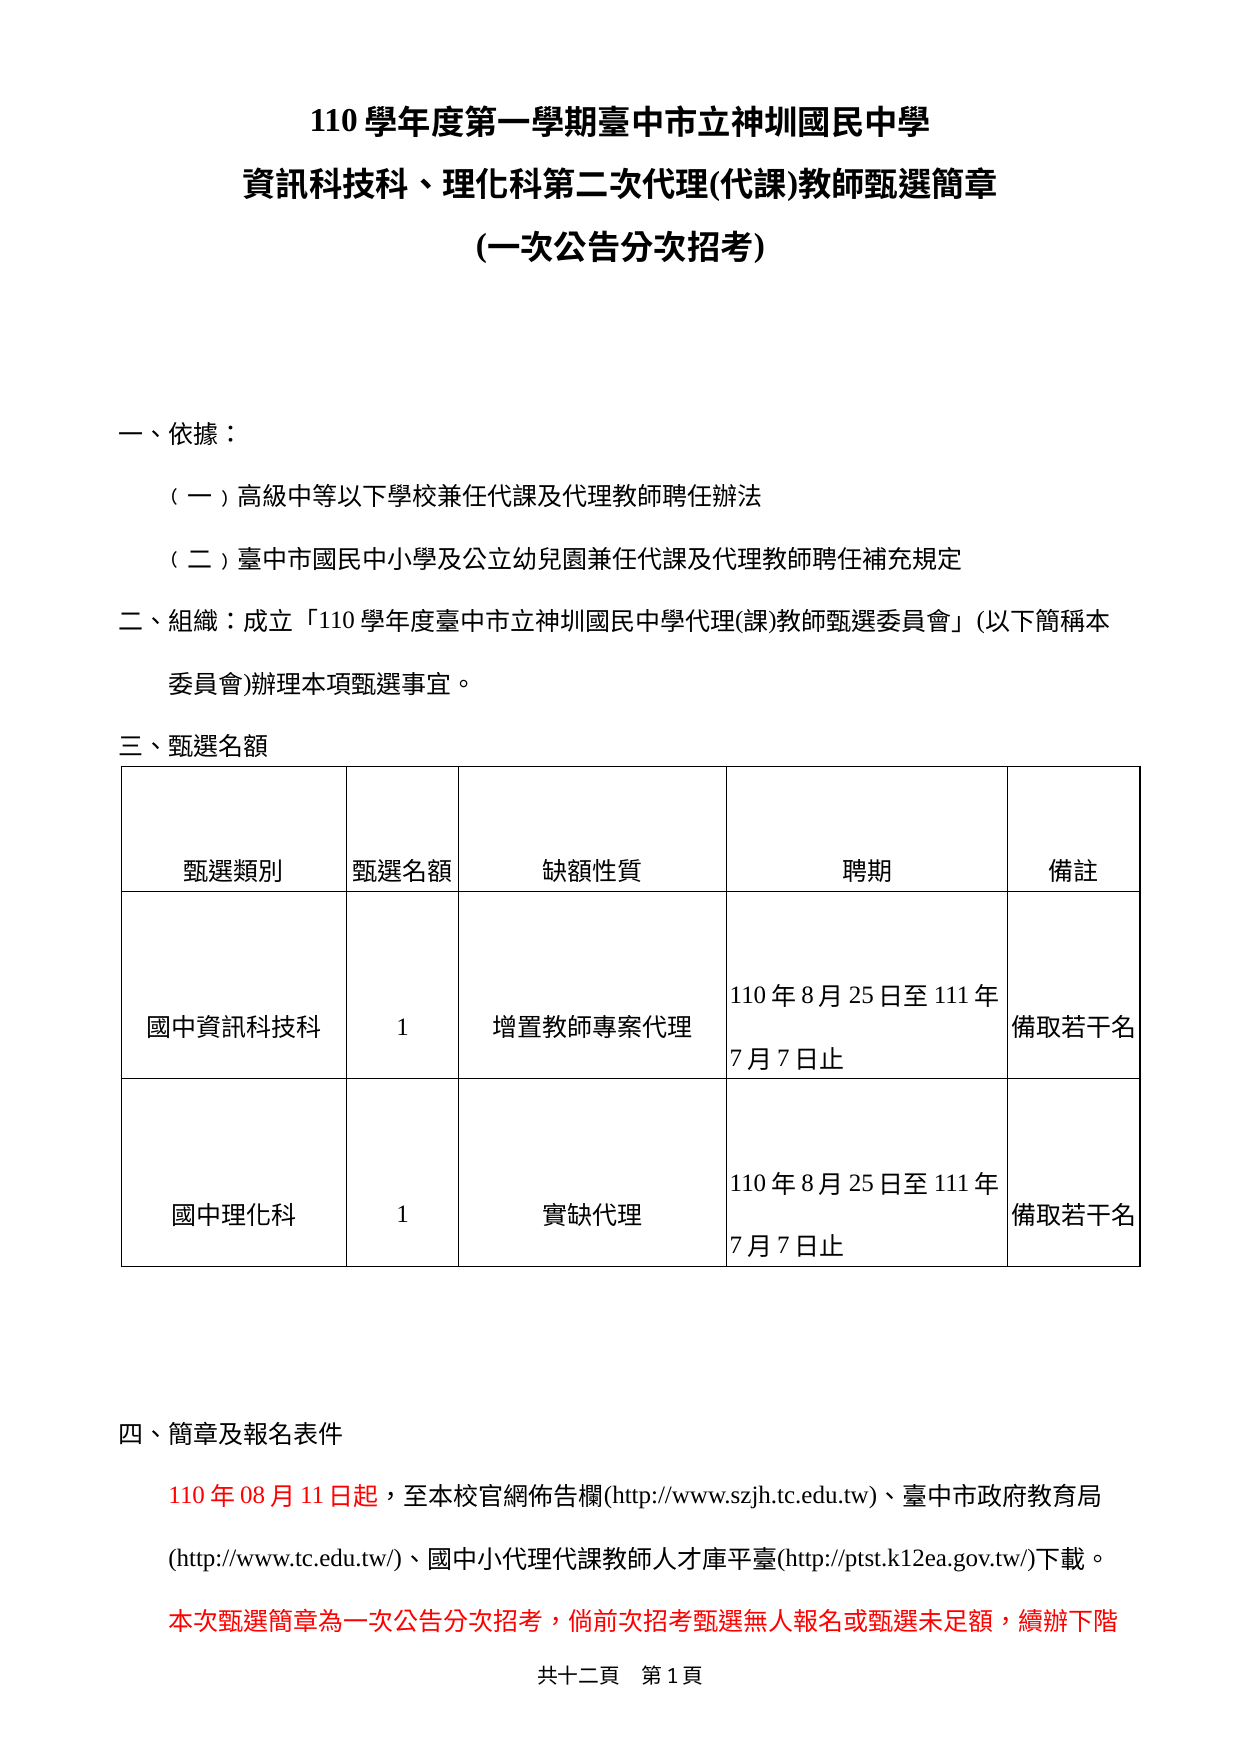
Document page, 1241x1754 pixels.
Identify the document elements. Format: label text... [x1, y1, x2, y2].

text 三、甄選名額 [118, 703, 1122, 766]
table_cell 110年8月25日至111年7月7日止 [727, 1079, 1007, 1266]
table_header 甄選名額 [347, 767, 458, 891]
table_cell 增置教師專案代理 [459, 892, 726, 1078]
text 110學年度第一學期臺中市立神圳國民中學 資訊科技科、理化科第二次代理(代課)教師甄選簡章 [118, 78, 1122, 203]
text 一、依據： [118, 391, 1122, 453]
table_cell 1 [347, 892, 458, 1078]
text 二、組織：成立「110學年度臺中市立神圳國民中學代理(課)教師甄選委員會」(以下簡稱本委員會)辦理本項甄選事宜。 [118, 578, 1122, 703]
table_cell 110年8月25日至111年7月7日止 [727, 892, 1007, 1078]
table_header 甄選類別 [122, 767, 346, 891]
table_cell 國中理化科 [122, 1079, 346, 1266]
table_cell 國中資訊科技科 [122, 892, 346, 1078]
text ﹙一﹚高級中等以下學校兼任代課及代理教師聘任辦法 [162, 453, 1122, 516]
table_cell 備取若干名 [1008, 892, 1139, 1078]
table_header 缺額性質 [459, 767, 726, 891]
table_header 聘期 [727, 767, 1007, 891]
table_header 備註 [1008, 767, 1139, 891]
table_cell 1 [347, 1079, 458, 1266]
table_cell 實缺代理 [459, 1079, 726, 1266]
table_cell 備取若干名 [1008, 1079, 1139, 1266]
text 四、簡章及報名表件 110年08月11日起，至本校官網佈告欄(http://www.szjh.tc.edu.tw)、臺中市政府教育局(http://www.tc.edu.tw/)、國中小代理代課教師人才庫平臺(http://ptst.k12ea.gov.tw/)下載。本次甄選簡章為一次公告分次招考，倘前次招考甄選無人報名或甄選未足額，續辦下階 [118, 1391, 1122, 1641]
text ﹙二﹚臺中市國民中小學及公立幼兒園兼任代課及代理教師聘任補充規定 [162, 516, 1122, 578]
text (一次公告分次招考) [118, 203, 1122, 266]
